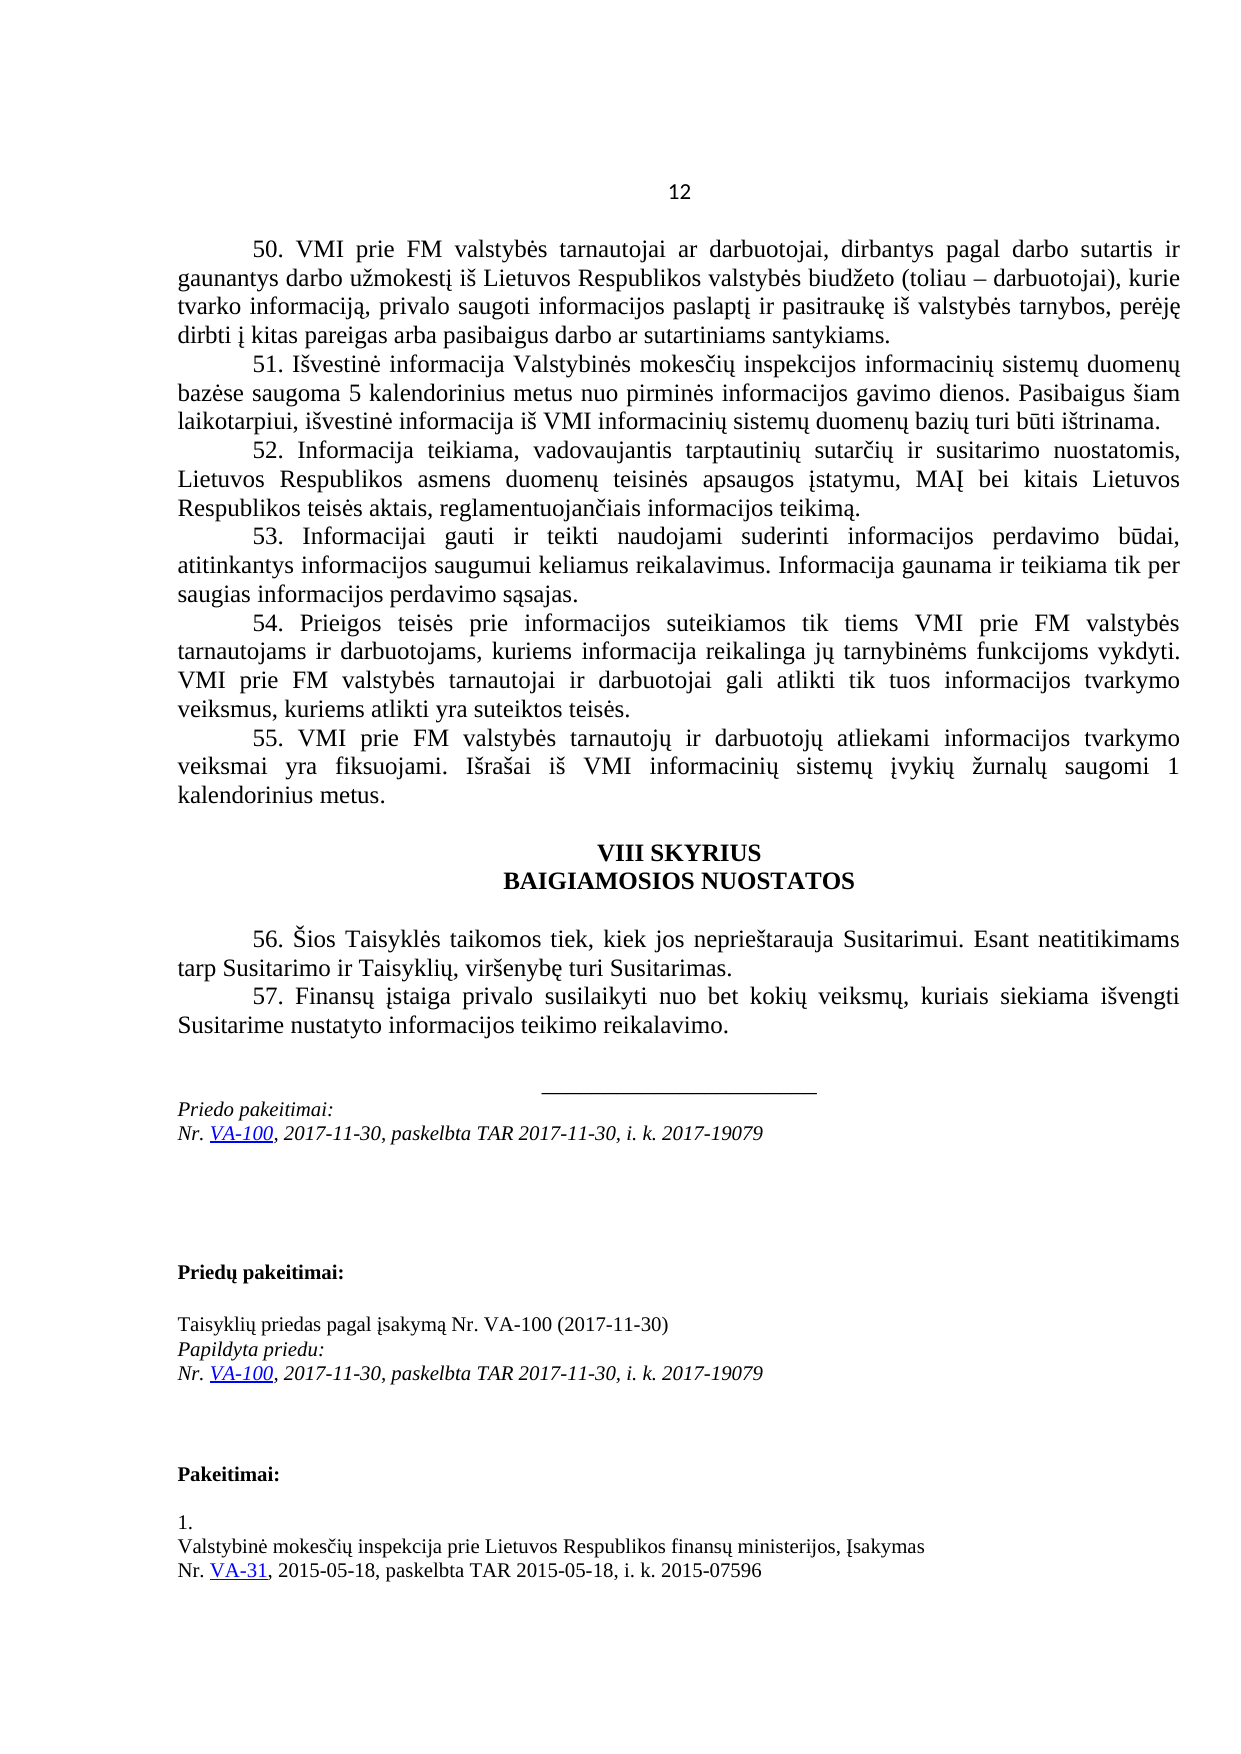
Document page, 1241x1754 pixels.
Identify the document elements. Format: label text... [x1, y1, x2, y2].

text Valstybinė mokesčių inspekcija prie Lietuvos Respublikos finansų ministerijos, Įsakymas [177, 1534, 1181, 1558]
text 57. Finansų įstaiga privalo susilaikyti nuo bet kokių veiksmų, kuriais siekiama išvengti Susitarime nustatyto informacijos teikimo reikalavimo. [177, 981, 1181, 1039]
text ______________________ [177, 1068, 1181, 1096]
text 53. Informacijai gauti ir teikti naudojami suderinti informacijos perdavimo būdai, atitinkantys informacijos saugumui keliamus reikalavimus. Informacija gaunama ir teikiama tik per saugias informacijos perdavimo sąsajas. [177, 521, 1181, 608]
text BAIGIAMOSIOS NUOSTATOS [177, 866, 1181, 895]
text Pakeitimai: [177, 1461, 1181, 1486]
text Priedų pakeitimai: [177, 1259, 1181, 1284]
text 52. Informacija teikiama, vadovaujantis tarptautinių sutarčių ir susitarimo nuostatomis, Lietuvos Respublikos asmens duomenų teisinės apsaugos įstatymu, MAĮ bei kitais Lietuvos Respublikos teisės aktais, reglamentuojančiais informacijos teikimą. [177, 435, 1181, 521]
text Papildyta priedu: [177, 1336, 1181, 1361]
text Priedo pakeitimai: [177, 1096, 1181, 1121]
text 50. VMI prie FM valstybės tarnautojai ar darbuotojai, dirbantys pagal darbo sutartis ir gaunantys darbo užmokestį iš Lietuvos Respublikos valstybės biudžeto (toliau – darbuotojai), kurie tvarko informaciją, privalo saugoti informacijos paslaptį ir pasitraukę iš valstybės tarnybos, perėję dirbti į kitas pareigas arba pasibaigus darbo ar sutartiniams santykiams. [177, 234, 1181, 349]
text Nr. VA-100, 2017-11-30, paskelbta TAR 2017-11-30, i. k. 2017-19079 [177, 1361, 1181, 1384]
text Nr. VA-31, 2015-05-18, paskelbta TAR 2015-05-18, i. k. 2015-07596 [177, 1558, 1181, 1582]
text VIII SKYRIUS [177, 838, 1181, 866]
text 1. [177, 1509, 1181, 1534]
text 54. Prieigos teisės prie informacijos suteikiamos tik tiems VMI prie FM valstybės tarnautojams ir darbuotojams, kuriems informacija reikalinga jų tarnybinėms funkcijoms vykdyti. VMI prie FM valstybės tarnautojai ir darbuotojai gali atlikti tik tuos informacijos tvarkymo veiksmus, kuriems atlikti yra suteiktos teisės. [177, 608, 1181, 723]
text 51. Išvestinė informacija Valstybinės mokesčių inspekcijos informacinių sistemų duomenų bazėse saugoma 5 kalendorinius metus nuo pirminės informacijos gavimo dienos. Pasibaigus šiam laikotarpiui, išvestinė informacija iš VMI informacinių sistemų duomenų bazių turi būti ištrinama. [177, 349, 1181, 435]
text Taisyklių priedas pagal įsakymą Nr. VA-100 (2017-11-30) [177, 1312, 1181, 1336]
text Nr. VA-100, 2017-11-30, paskelbta TAR 2017-11-30, i. k. 2017-19079 [177, 1121, 1181, 1144]
text 56. Šios Taisyklės taikomos tiek, kiek jos neprieštarauja Susitarimui. Esant neatitikimams tarp Susitarimo ir Taisyklių, viršenybę turi Susitarimas. [177, 924, 1181, 981]
text 55. VMI prie FM valstybės tarnautojų ir darbuotojų atliekami informacijos tvarkymo veiksmai yra fiksuojami. Išrašai iš VMI informacinių sistemų įvykių žurnalų saugomi 1 kalendorinius metus. [177, 723, 1181, 809]
